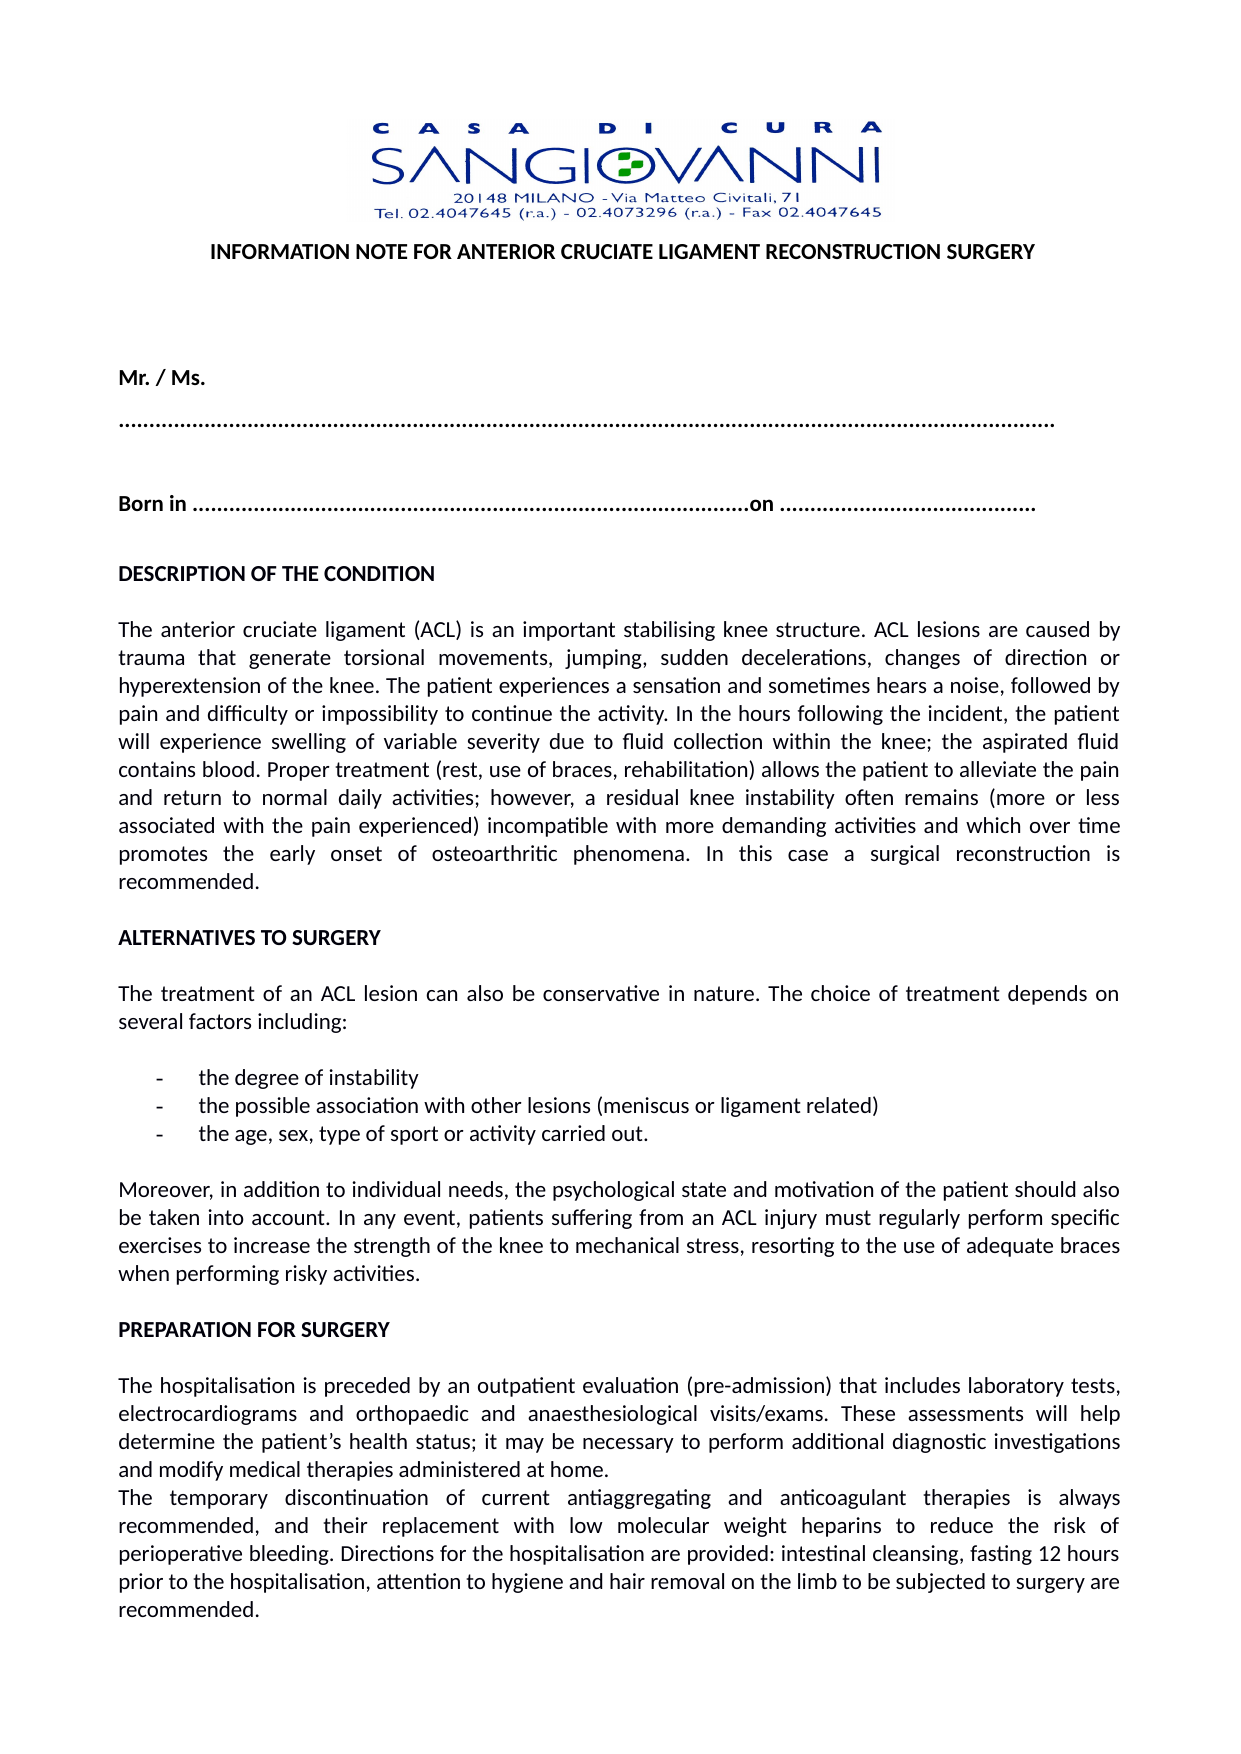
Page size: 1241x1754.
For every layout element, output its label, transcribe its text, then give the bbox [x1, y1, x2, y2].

text Mr. / Ms. [118, 363, 1122, 391]
text The hospitalisation is preceded by an outpatient evaluation (pre-admission) that includes laboratory tests, electrocardiograms and orthopaedic and anaesthesiological visits/exams. These assessments will help determine the patient’s health status; it may be necessary to perform additional diagnostic investigations and modify medical therapies administered at home. [118, 1371, 1122, 1483]
text ALTERNATIVES TO SURGERY [118, 923, 1122, 951]
text Born in ...........................................................................................on .......................................... [118, 489, 1122, 517]
list the age, sex, type of sport or activity carried out. [156, 1119, 1122, 1147]
list the possible association with other lesions (meniscus or ligament related) [156, 1091, 1122, 1119]
text ......................................................................................................................................................... [118, 405, 1122, 433]
text PREPARATION FOR SURGERY [118, 1315, 1122, 1343]
text The temporary discontinuation of current antiaggregating and anticoagulant therapies is always recommended, and their replacement with low molecular weight heparins to reduce the risk of perioperative bleeding. Directions for the hospitalisation are provided: intestinal cleansing, fasting 12 hours prior to the hospitalisation, attention to hygiene and hair removal on the limb to be subjected to surgery are recommended. [118, 1483, 1122, 1623]
text DESCRIPTION OF THE CONDITION [118, 559, 1122, 587]
text INFORMATION NOTE FOR ANTERIOR CRUCIATE LIGAMENT RECONSTRUCTION SURGERY [118, 237, 1122, 265]
text The treatment of an ACL lesion can also be conservative in nature. The choice of treatment depends on several factors including: [118, 979, 1122, 1035]
list the degree of instability [156, 1063, 1122, 1091]
text The anterior cruciate ligament (ACL) is an important stabilising knee structure. ACL lesions are caused by trauma that generate torsional movements, jumping, sudden decelerations, changes of direction or hyperextension of the knee. The patient experiences a sensation and sometimes hears a noise, followed by pain and difficulty or impossibility to continue the activity. In the hours following the incident, the patient will experience swelling of variable severity due to fluid collection within the knee; the aspirated fluid contains blood. Proper treatment (rest, use of braces, rehabilitation) allows the patient to alleviate the pain and return to normal daily activities; however, a residual knee instability often remains (more or less associated with the pain experienced) incompatible with more demanding activities and which over time promotes the early onset of osteoarthritic phenomena. In this case a surgical reconstruction is recommended. [118, 615, 1122, 895]
text Moreover, in addition to individual needs, the psychological state and motivation of the patient should also be taken into account. In any event, patients suffering from an ACL injury must regularly perform specific exercises to increase the strength of the knee to mechanical stress, resorting to the use of adequate braces when performing risky activities. [118, 1175, 1122, 1287]
